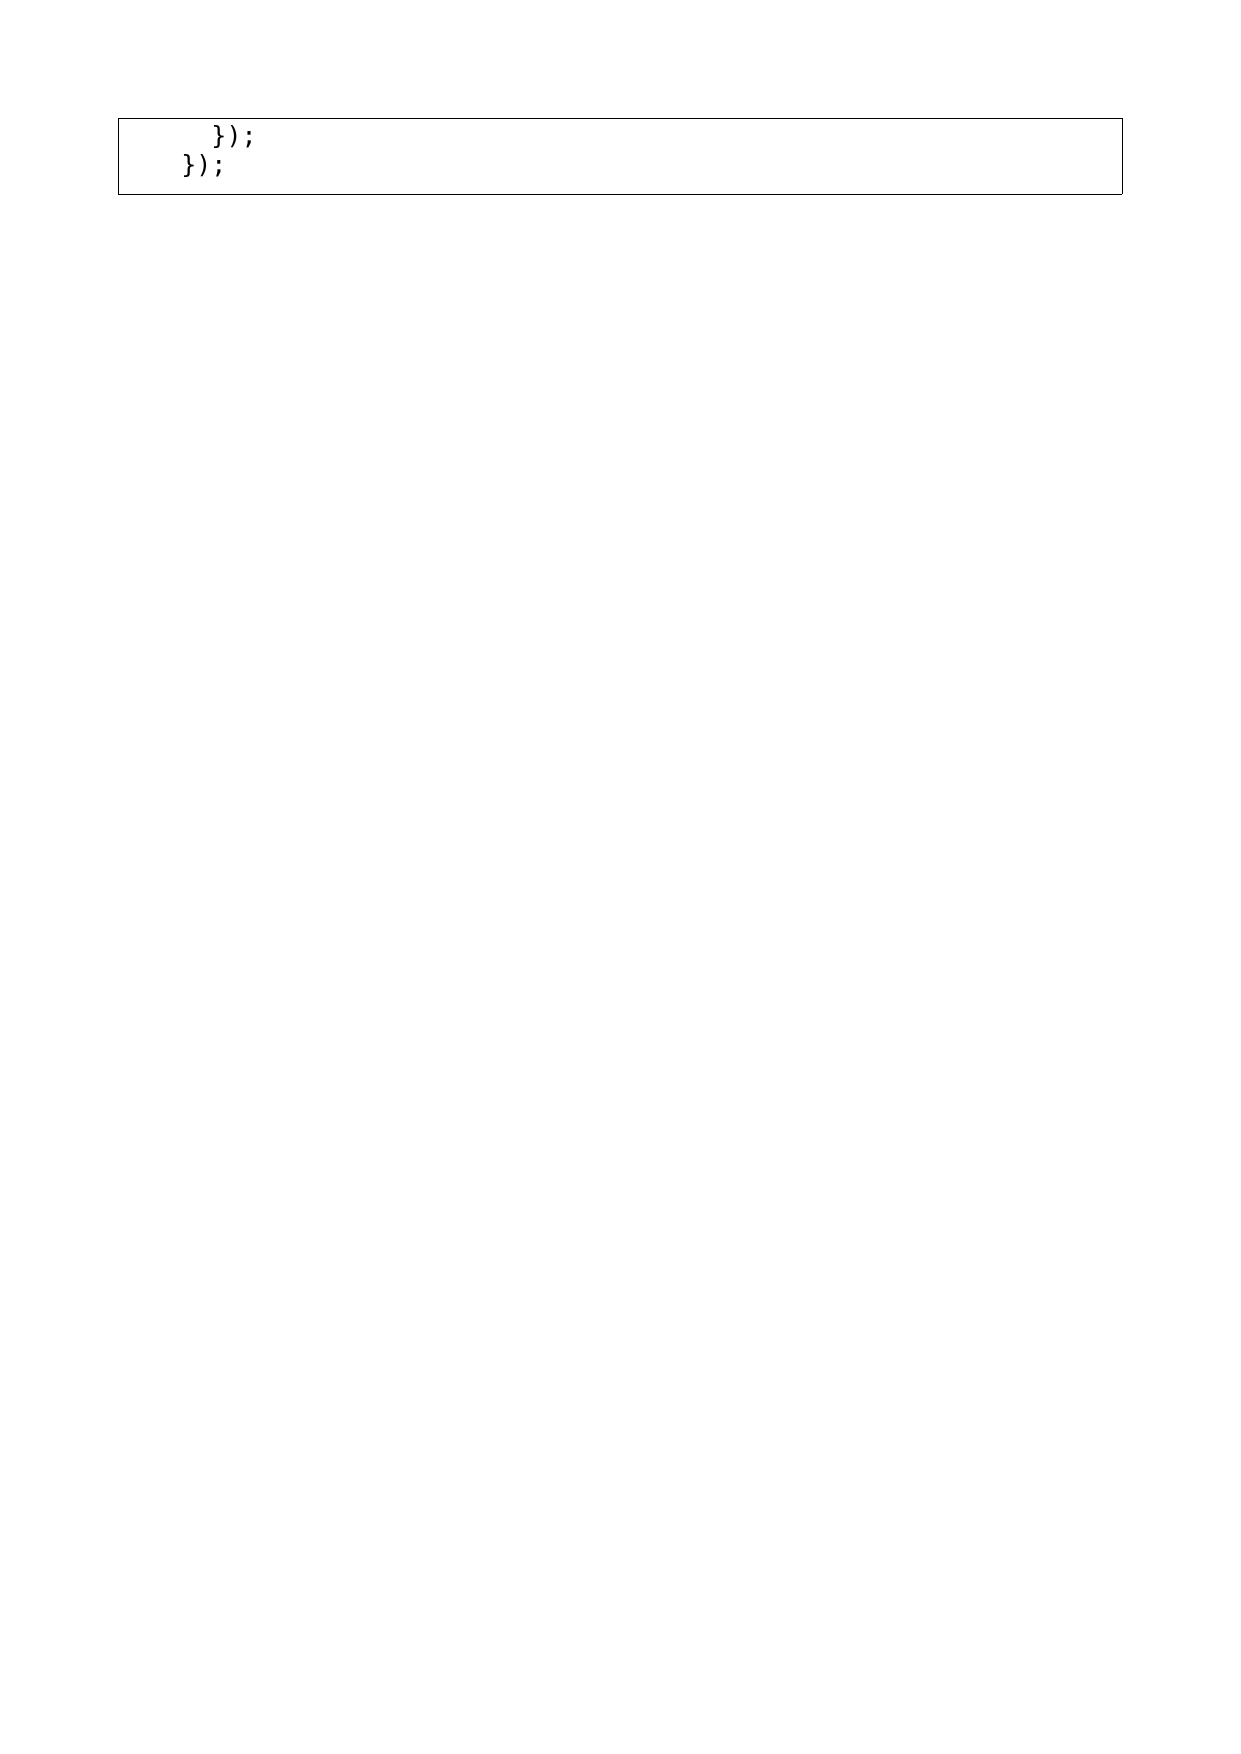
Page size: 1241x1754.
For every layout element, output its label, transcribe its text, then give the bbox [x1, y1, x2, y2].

table_header }); }); [119, 119, 1122, 194]
